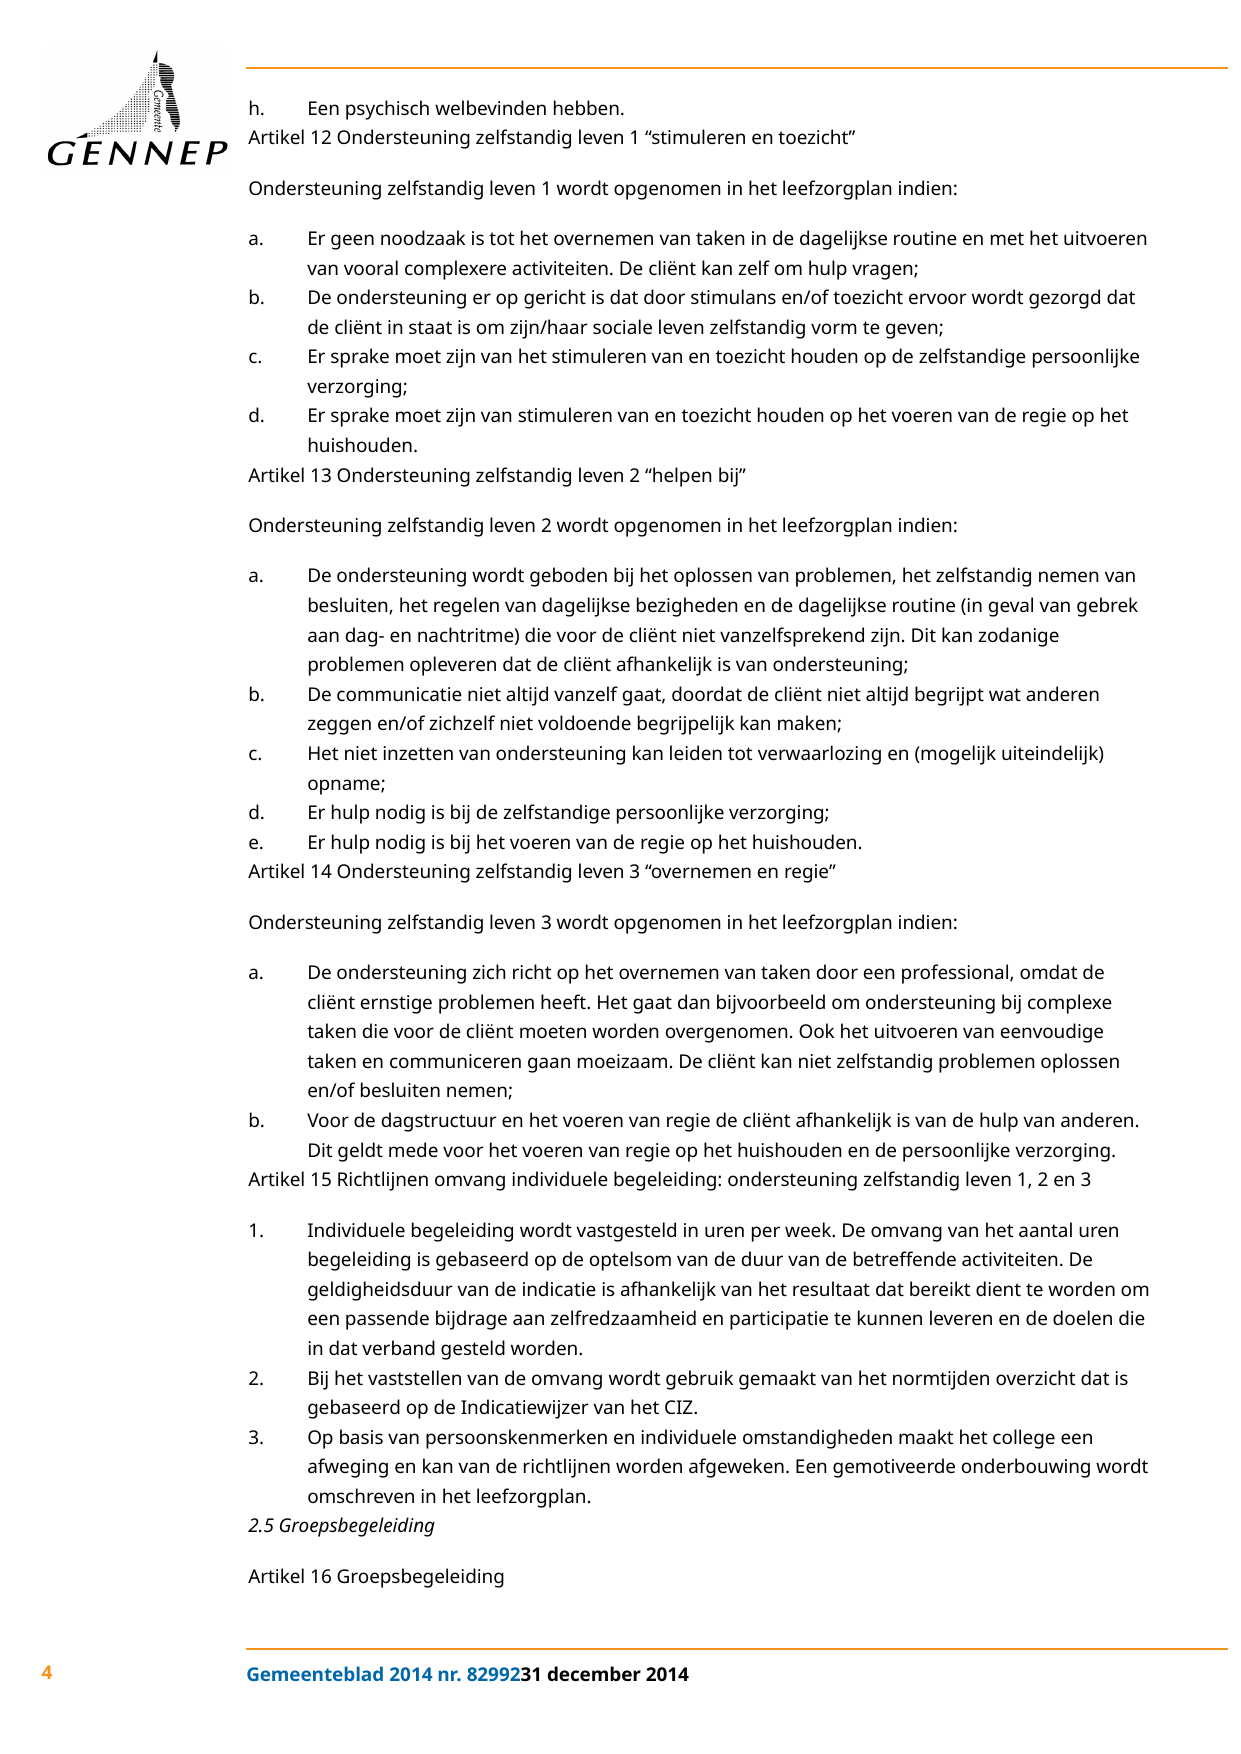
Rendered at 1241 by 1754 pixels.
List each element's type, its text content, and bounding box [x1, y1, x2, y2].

list Voor de dagstructuur en het voeren van regie de cliënt afhankelijk is van de hulp van anderen. Dit geldt mede voor het voeren van regie op het huishouden en de persoonlijke verzorging. [248, 1107, 1152, 1163]
list Bij het vaststellen van de omvang wordt gebruik gemaakt van het normtijden overzicht dat is gebaseerd op de Indicatiewijzer van het CIZ. [248, 1365, 1152, 1420]
list De ondersteuning zich richt op het overnemen van taken door een professional, omdat de cliënt ernstige problemen heeft. Het gaat dan bijvoorbeeld om ondersteuning bij complexe taken die voor de cliënt moeten worden overgenomen. Ook het uitvoeren van eenvoudige taken en communiceren gaan moeizaam. De cliënt kan niet zelfstandig problemen oplossen en/of besluiten nemen; [248, 959, 1152, 1103]
list De ondersteuning er op gericht is dat door stimulans en/of toezicht ervoor wordt gezorgd dat de cliënt in staat is om zijn/haar sociale leven zelfstandig vorm te geven; [248, 284, 1152, 340]
list De communicatie niet altijd vanzelf gaat, doordat de cliënt niet altijd begrijpt wat anderen zeggen en/of zichzelf niet voldoende begrijpelijk kan maken; [248, 681, 1152, 736]
text Artikel 14 Ondersteuning zelfstandig leven 3 “overnemen en regie” [248, 858, 1152, 884]
list Individuele begeleiding wordt vastgesteld in uren per week. De omvang van het aantal uren begeleiding is gebaseerd op de optelsom van de duur van de betreffende activiteiten. De geldigheidsduur van de indicatie is afhankelijk van het resultaat dat bereikt dient te worden om een passende bijdrage aan zelfredzaamheid en participatie te kunnen leveren en de doelen die in dat verband gesteld worden. [248, 1217, 1152, 1361]
list Het niet inzetten van ondersteuning kan leiden tot verwaarlozing en (mogelijk uiteindelijk) opname; [248, 740, 1152, 796]
list Een psychisch welbevinden hebben. [248, 95, 1152, 121]
list Er geen noodzaak is tot het overnemen van taken in de dagelijkse routine en met het uitvoeren van vooral complexere activiteiten. De cliënt kan zelf om hulp vragen; [248, 225, 1152, 281]
text 2.5 Groepsbegeleiding [248, 1513, 1152, 1538]
list Er sprake moet zijn van stimuleren van en toezicht houden op het voeren van de regie op het huishouden. [248, 403, 1152, 458]
list Er hulp nodig is bij het voeren van de regie op het huishouden. [248, 829, 1152, 855]
text Artikel 13 Ondersteuning zelfstandig leven 2 “helpen bij” [248, 462, 1152, 488]
text Artikel 16 Groepsbegeleiding [248, 1563, 1152, 1589]
list Op basis van persoonskenmerken en individuele omstandigheden maakt het college een afweging en kan van de richtlijnen worden afgeweken. Een gemotiveerde onderbouwing wordt omschreven in het leefzorgplan. [248, 1424, 1152, 1509]
text Artikel 12 Ondersteuning zelfstandig leven 1 “stimuleren en toezicht” [248, 124, 1152, 150]
text Artikel 15 Richtlijnen omvang individuele begeleiding: ondersteuning zelfstandig leven 1, 2 en 3 [248, 1166, 1152, 1192]
text Ondersteuning zelfstandig leven 3 wordt opgenomen in het leefzorgplan indien: [248, 909, 1152, 935]
picture [41, 47, 231, 172]
list Er hulp nodig is bij de zelfstandige persoonlijke verzorging; [248, 799, 1152, 825]
text Ondersteuning zelfstandig leven 2 wordt opgenomen in het leefzorgplan indien: [248, 512, 1152, 538]
list De ondersteuning wordt geboden bij het oplossen van problemen, het zelfstandig nemen van besluiten, het regelen van dagelijkse bezigheden en de dagelijkse routine (in geval van gebrek aan dag- en nachtritme) die voor de cliënt niet vanzelfsprekend zijn. Dit kan zodanige problemen opleveren dat de cliënt afhankelijk is van ondersteuning; [248, 563, 1152, 677]
list Er sprake moet zijn van het stimuleren van en toezicht houden op de zelfstandige persoonlijke verzorging; [248, 343, 1152, 399]
text Ondersteuning zelfstandig leven 1 wordt opgenomen in het leefzorgplan indien: [248, 175, 1152, 201]
